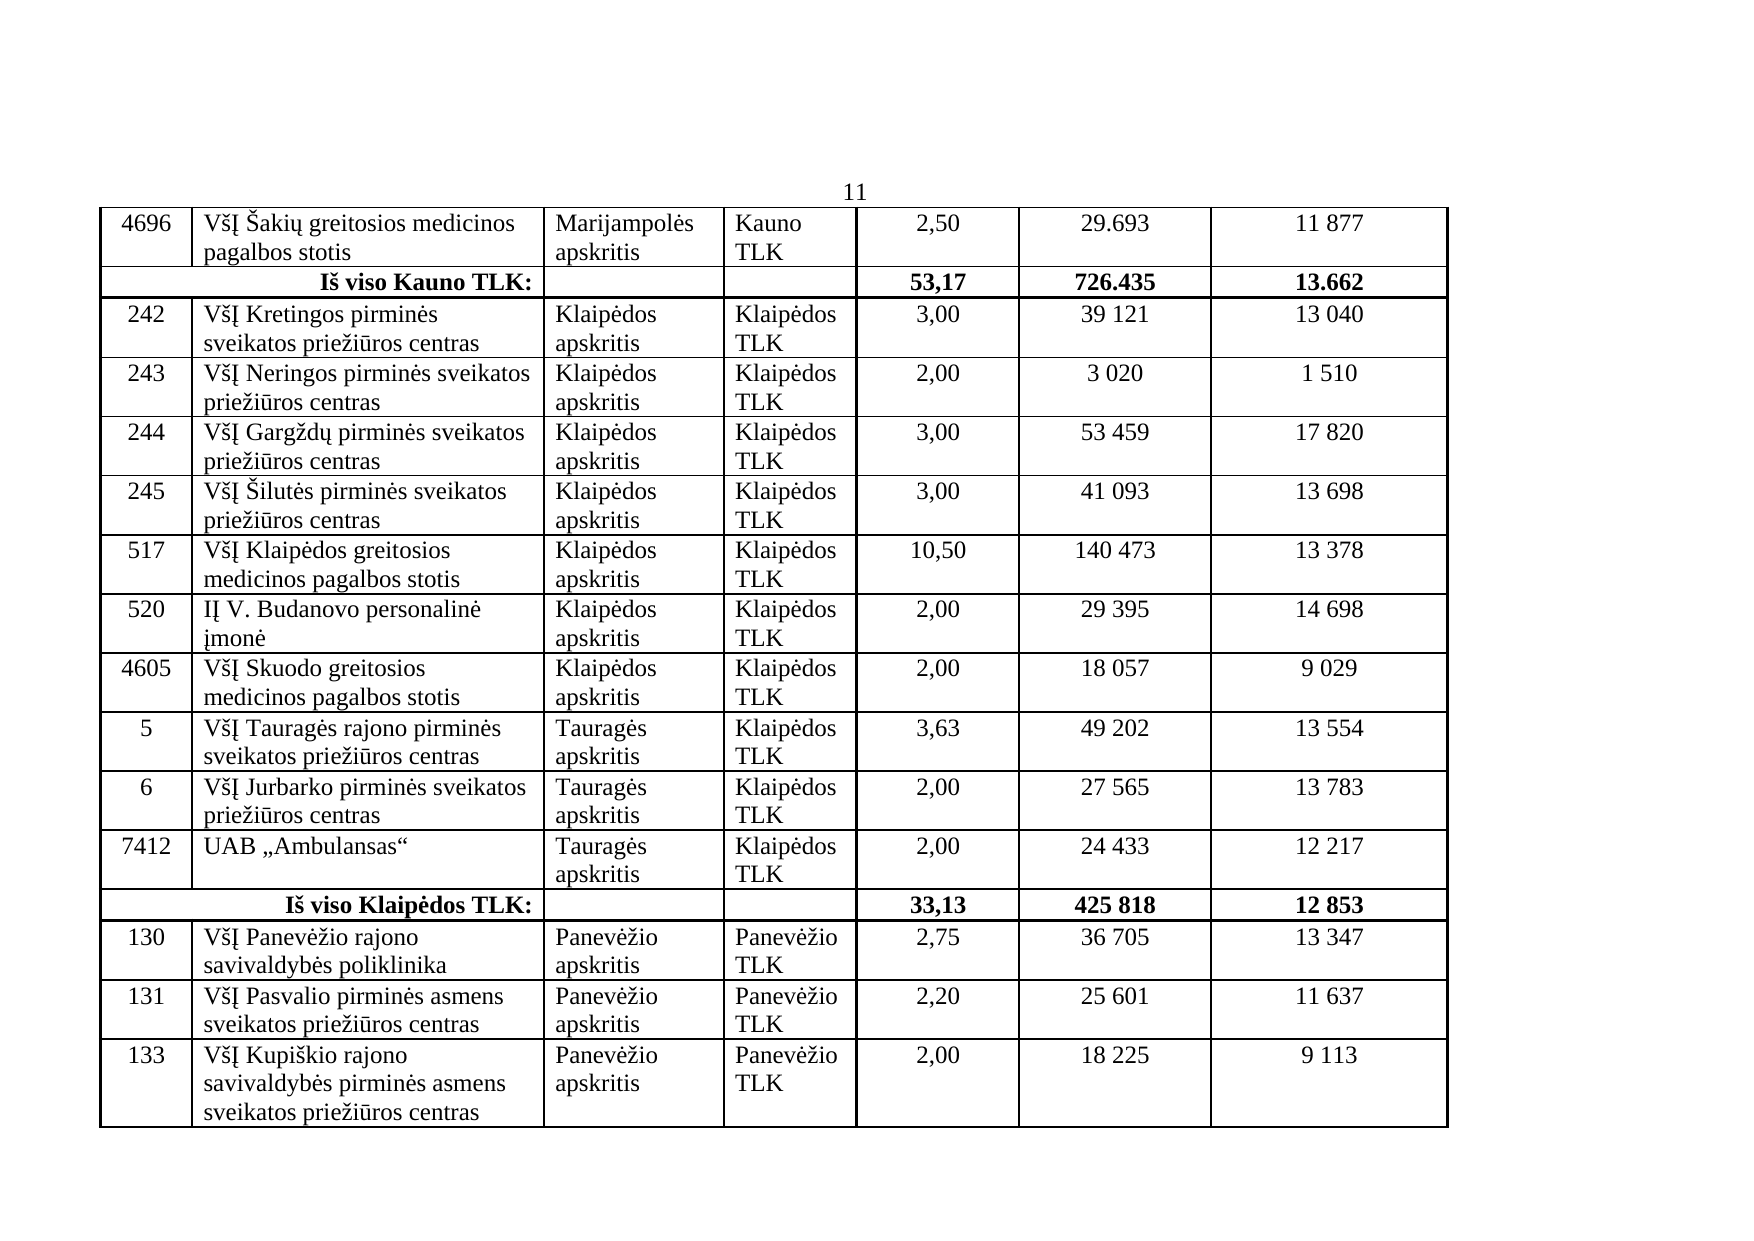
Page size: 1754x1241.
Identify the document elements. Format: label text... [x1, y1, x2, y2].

table_cell 1 510 [1212, 358, 1446, 416]
table_cell Klaipėdos TLK [725, 595, 855, 652]
table_cell VšĮ Gargždų pirminės sveikatos priežiūros centras [193, 417, 543, 475]
table_cell VšĮ Šakių greitosios medicinos pagalbos stotis [193, 208, 543, 266]
table_cell Klaipėdos TLK [725, 772, 855, 829]
table_cell 29 395 [1020, 595, 1210, 652]
table_cell 13 783 [1212, 772, 1446, 829]
table_cell Tauragės apskritis [545, 772, 723, 829]
table_cell Klaipėdos TLK [725, 713, 855, 770]
table_cell 13 347 [1212, 922, 1446, 979]
table_cell Panevėžio TLK [725, 922, 855, 979]
table_cell 520 [102, 595, 191, 652]
table_cell Panevėžio TLK [725, 1040, 855, 1126]
table_cell 25 601 [1020, 981, 1210, 1038]
table_cell 425 818 [1020, 890, 1210, 918]
table_cell 12 217 [1212, 831, 1446, 888]
table_cell 2,50 [858, 208, 1018, 266]
table_cell VšĮ Pasvalio pirminės asmens sveikatos priežiūros centras [193, 981, 543, 1038]
table_cell 242 [102, 299, 191, 357]
table_cell 3,63 [858, 713, 1018, 770]
table_cell Klaipėdos TLK [725, 299, 855, 357]
table_cell 49 202 [1020, 713, 1210, 770]
table_cell 9 113 [1212, 1040, 1446, 1126]
table_cell 726.435 [1020, 267, 1210, 296]
table_cell VšĮ Kupiškio rajono savivaldybės pirminės asmens sveikatos priežiūros centras [193, 1040, 543, 1126]
table_cell VšĮ Neringos pirminės sveikatos priežiūros centras [193, 358, 543, 416]
table_cell Klaipėdos TLK [725, 654, 855, 711]
table_cell VšĮ Tauragės rajono pirminės sveikatos priežiūros centras [193, 713, 543, 770]
table_cell Iš viso Kauno TLK: [102, 267, 543, 296]
table_cell 6 [102, 772, 191, 829]
table_cell 244 [102, 417, 191, 475]
table_cell 7412 [102, 831, 191, 888]
table_cell Panevėžio apskritis [545, 981, 723, 1038]
table_cell 13 554 [1212, 713, 1446, 770]
table_cell [725, 890, 855, 918]
table_cell 12 853 [1212, 890, 1446, 918]
table_cell 243 [102, 358, 191, 416]
table_cell 2,00 [858, 831, 1018, 888]
table_cell 2,00 [858, 595, 1018, 652]
table_cell 13 040 [1212, 299, 1446, 357]
table_cell 53,17 [858, 267, 1018, 296]
table_cell 3,00 [858, 417, 1018, 475]
table_cell 13 378 [1212, 536, 1446, 593]
table_cell 2,00 [858, 654, 1018, 711]
table_cell Klaipėdos TLK [725, 536, 855, 593]
table_cell VšĮ Jurbarko pirminės sveikatos priežiūros centras [193, 772, 543, 829]
table_cell 3 020 [1020, 358, 1210, 416]
table_cell VšĮ Klaipėdos greitosios medicinos pagalbos stotis [193, 536, 543, 593]
table_cell Panevėžio apskritis [545, 922, 723, 979]
table_cell 18 225 [1020, 1040, 1210, 1126]
table_cell Klaipėdos apskritis [545, 299, 723, 357]
table_cell Iš viso Klaipėdos TLK: [102, 890, 543, 918]
table_cell 41 093 [1020, 476, 1210, 534]
table_cell 130 [102, 922, 191, 979]
table_cell Panevėžio TLK [725, 981, 855, 1038]
table_cell Klaipėdos apskritis [545, 358, 723, 416]
table_cell [725, 267, 855, 296]
table_cell 3,00 [858, 299, 1018, 357]
table_cell Tauragės apskritis [545, 713, 723, 770]
table_cell 3,00 [858, 476, 1018, 534]
table_cell 39 121 [1020, 299, 1210, 357]
table_cell 18 057 [1020, 654, 1210, 711]
table_cell 13 698 [1212, 476, 1446, 534]
table_cell Klaipėdos TLK [725, 358, 855, 416]
table_cell 131 [102, 981, 191, 1038]
table_cell Klaipėdos apskritis [545, 417, 723, 475]
table_cell 36 705 [1020, 922, 1210, 979]
table_cell Klaipėdos apskritis [545, 654, 723, 711]
table_cell Panevėžio apskritis [545, 1040, 723, 1126]
table_cell 33,13 [858, 890, 1018, 918]
table_cell 2,00 [858, 772, 1018, 829]
table_cell VšĮ Šilutės pirminės sveikatos priežiūros centras [193, 476, 543, 534]
table_cell VšĮ Panevėžio rajono savivaldybės poliklinika [193, 922, 543, 979]
table_cell 2,20 [858, 981, 1018, 1038]
table_cell Tauragės apskritis [545, 831, 723, 888]
table_cell Klaipėdos TLK [725, 417, 855, 475]
table_cell 53 459 [1020, 417, 1210, 475]
table_cell [545, 267, 723, 296]
table_cell Klaipėdos TLK [725, 476, 855, 534]
table_cell 2,00 [858, 1040, 1018, 1126]
table_cell Klaipėdos apskritis [545, 595, 723, 652]
table_cell 29.693 [1020, 208, 1210, 266]
table_cell 17 820 [1212, 417, 1446, 475]
table_cell 11 877 [1212, 208, 1446, 266]
table_cell 4605 [102, 654, 191, 711]
table_cell VšĮ Kretingos pirminės sveikatos priežiūros centras [193, 299, 543, 357]
table_cell 4696 [102, 208, 191, 266]
table_cell 27 565 [1020, 772, 1210, 829]
table_cell 140 473 [1020, 536, 1210, 593]
table_cell Klaipėdos apskritis [545, 476, 723, 534]
table_cell 11 637 [1212, 981, 1446, 1038]
table_cell Klaipėdos apskritis [545, 536, 723, 593]
table_cell Kauno TLK [725, 208, 855, 266]
table_cell 10,50 [858, 536, 1018, 593]
table_cell 517 [102, 536, 191, 593]
table_cell [545, 890, 723, 918]
table_cell 133 [102, 1040, 191, 1126]
table_cell 14 698 [1212, 595, 1446, 652]
table_cell 2,75 [858, 922, 1018, 979]
table_cell UAB „Ambulansas“ [193, 831, 543, 888]
table_cell Marijampolės apskritis [545, 208, 723, 266]
table_cell VšĮ Skuodo greitosios medicinos pagalbos stotis [193, 654, 543, 711]
table_cell 13.662 [1212, 267, 1446, 296]
table_cell Klaipėdos TLK [725, 831, 855, 888]
table_cell 24 433 [1020, 831, 1210, 888]
table_cell 5 [102, 713, 191, 770]
table_cell 9 029 [1212, 654, 1446, 711]
table_cell 2,00 [858, 358, 1018, 416]
table_cell IĮ V. Budanovo personalinė įmonė [193, 595, 543, 652]
table_cell 245 [102, 476, 191, 534]
